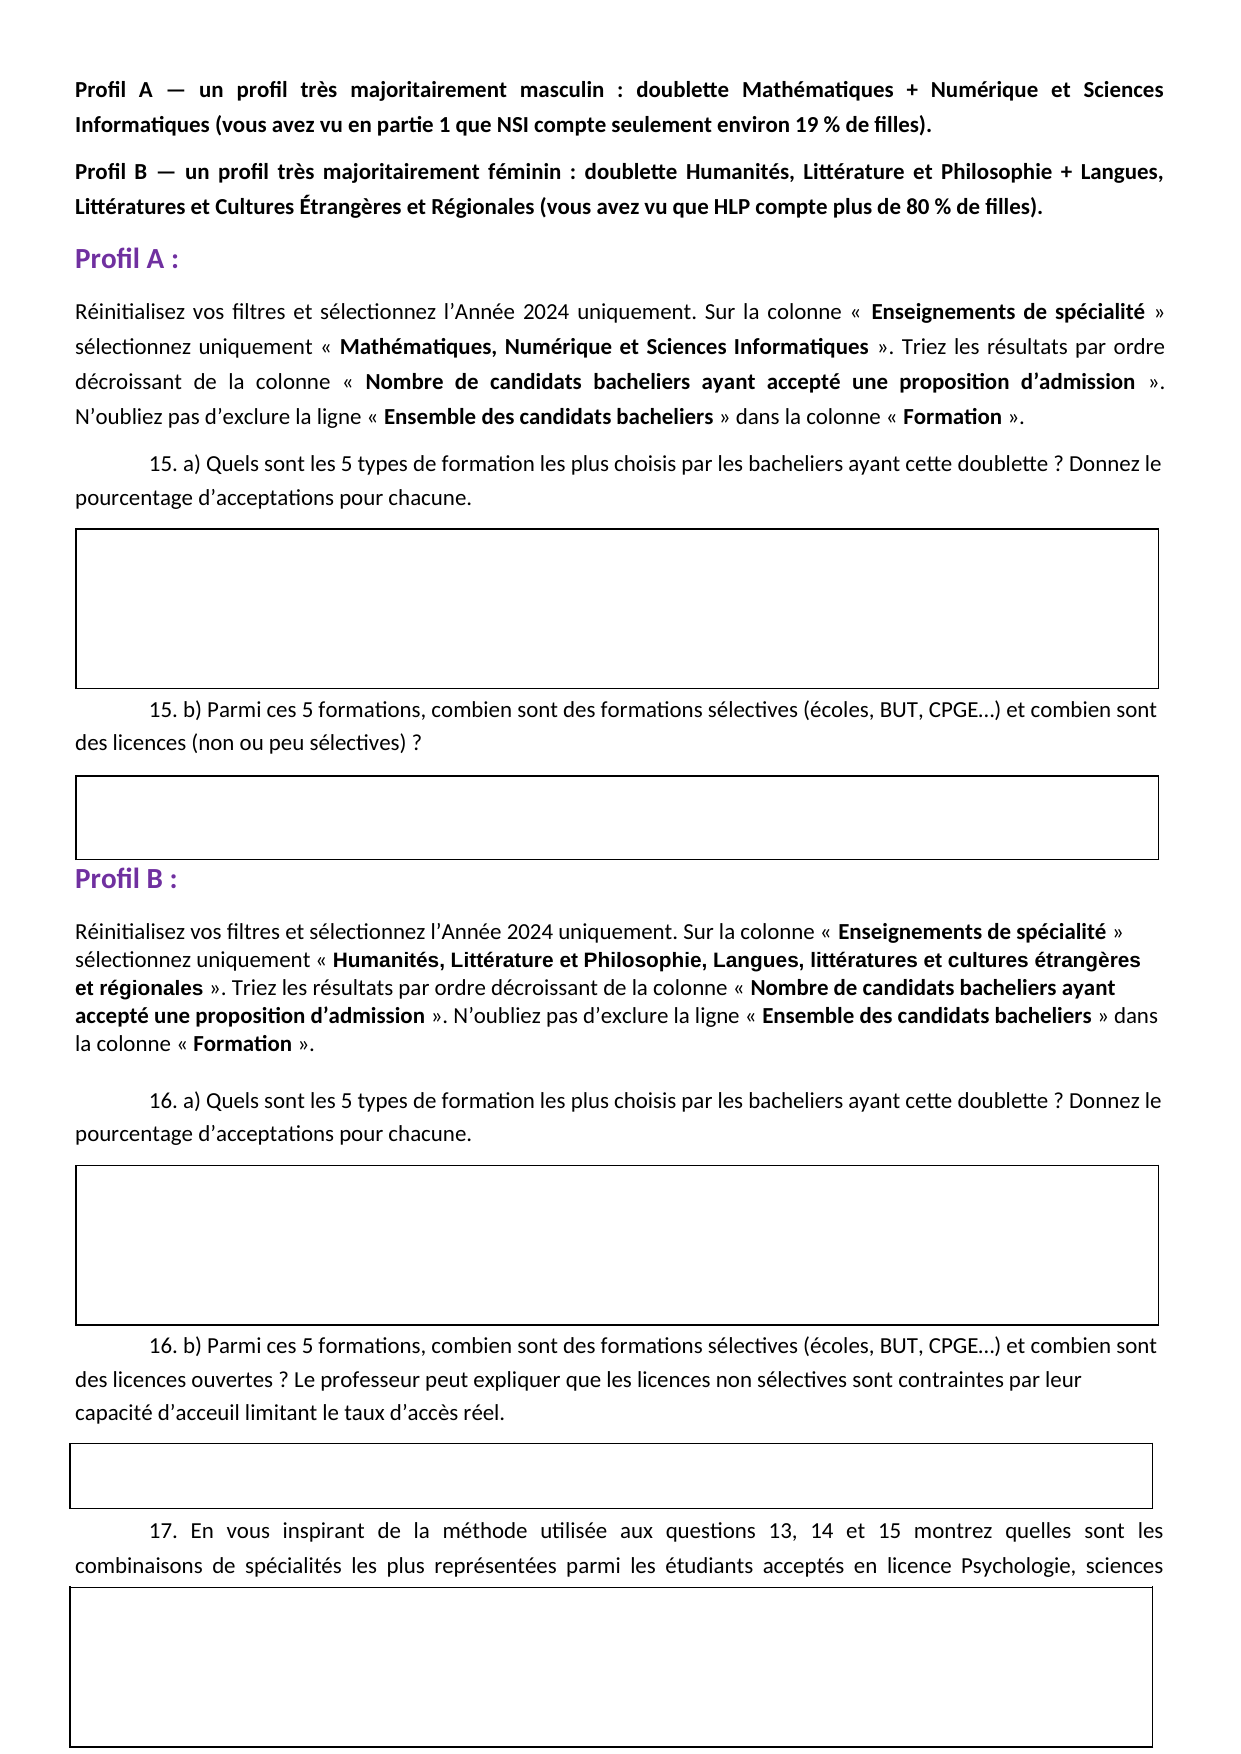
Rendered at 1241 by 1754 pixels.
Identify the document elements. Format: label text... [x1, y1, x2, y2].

text [77, 1166, 1158, 1324]
text [71, 1588, 1152, 1746]
text Profil A : [75, 240, 1165, 276]
text 17. En vous inspirant de la méthode utilisée aux questions 13, 14 et 15 montrez quelles sont les combinaisons de spécialités les plus représentées parmi les étudiants acceptés en licence Psychologie, sciences [75, 1442, 1165, 1579]
text [77, 777, 1158, 859]
text Profil B : [75, 772, 1165, 896]
text 15. a) Quels sont les 5 types de formation les plus choisis par les bacheliers ayant cette doublette ? Donnez le pourcentage d’acceptations pour chacune. [75, 449, 1165, 511]
text Profil B — un profil très majoritairement féminin : doublette Humanités, Littérature et Philosophie + Langues, Littératures et Cultures Étrangères et Régionales (vous avez vu que HLP compte plus de 80 % de filles). [75, 157, 1165, 221]
text 16. b) Parmi ces 5 formations, combien sont des formations sélectives (écoles, BUT, CPGE…) et combien sont des licences ouvertes ? Le professeur peut expliquer que les licences non sélectives sont contraintes par leur capacité d’acceuil limitant le taux d’accès réel. [75, 1163, 1165, 1426]
text [77, 530, 1158, 688]
text 16. a) Quels sont les 5 types de formation les plus choisis par les bacheliers ayant cette doublette ? Donnez le pourcentage d’acceptations pour chacune. [75, 1086, 1165, 1148]
text Réinitialisez vos filtres et sélectionnez l’Année 2024 uniquement. Sur la colonne « Enseignements de spécialité » sélectionnez uniquement « Mathématiques, Numérique et Sciences Informatiques ». Triez les résultats par ordre décroissant de la colonne « Nombre de candidats bacheliers ayant accepté une proposition d’admission ». N’oubliez pas d’exclure la ligne « Ensemble des candidats bacheliers » dans la colonne « Formation ». [75, 297, 1165, 430]
text [71, 1444, 1152, 1508]
text Profil A — un profil très majoritairement masculin : doublette Mathématiques + Numérique et Sciences Informatiques (vous avez vu en partie 1 que NSI compte seulement environ 19 % de filles). [75, 75, 1165, 138]
text Réinitialisez vos filtres et sélectionnez l’Année 2024 uniquement. Sur la colonne « Enseignements de spécialité » sélectionnez uniquement « Humanités, Littérature et Philosophie, Langues, littératures et cultures étrangères et régionales ». Triez les résultats par ordre décroissant de la colonne « Nombre de candidats bacheliers ayant accepté une proposition d’admission ». N’oubliez pas d’exclure la ligne « Ensemble des candidats bacheliers » dans la colonne « Formation ». [75, 917, 1165, 1058]
text 15. b) Parmi ces 5 formations, combien sont des formations sélectives (écoles, BUT, CPGE…) et combien sont des licences (non ou peu sélectives) ? [75, 527, 1165, 756]
